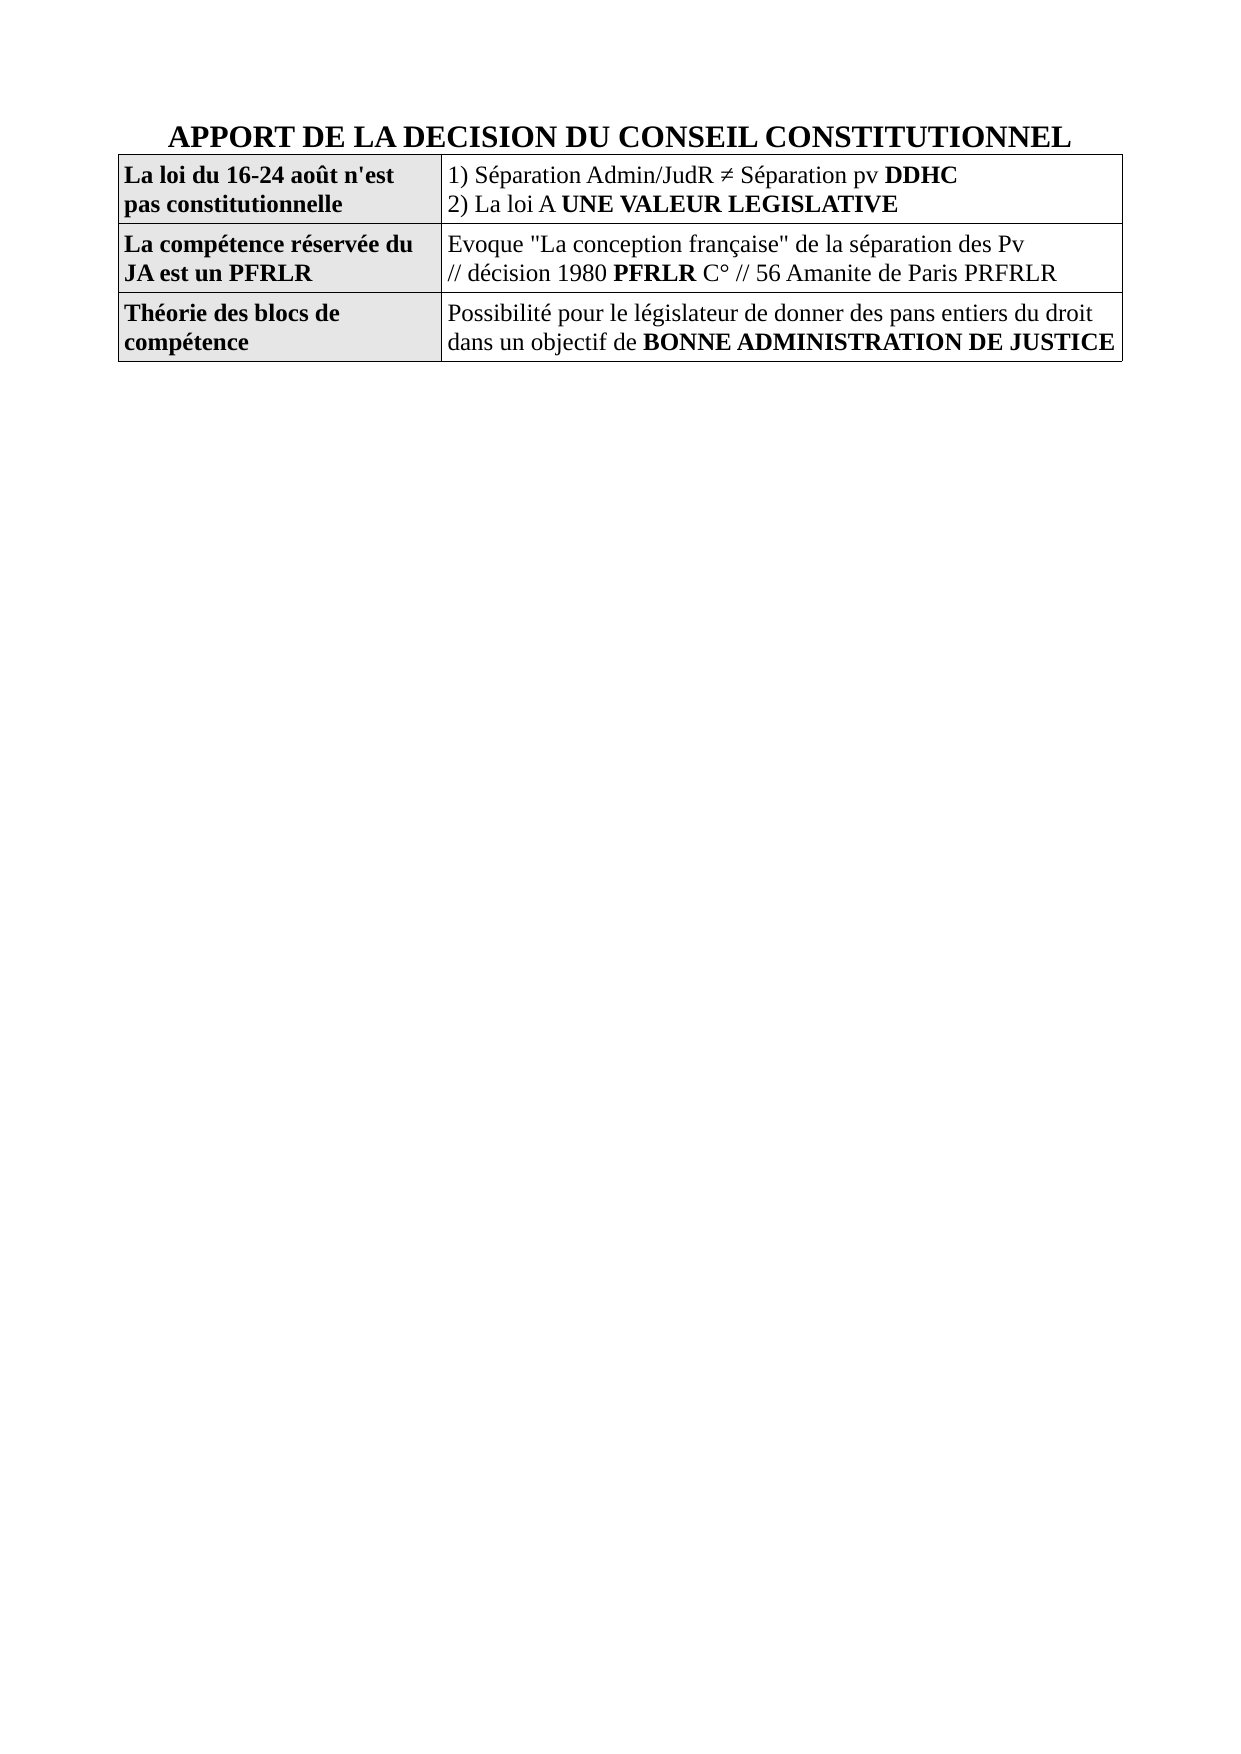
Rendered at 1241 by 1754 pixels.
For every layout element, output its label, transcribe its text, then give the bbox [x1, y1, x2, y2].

table_cell Possibilité pour le législateur de donner des pans entiers du droit dans un objectif de BONNE ADMINISTRATION DE JUSTICE [442, 293, 1122, 361]
table_cell La compétence réservée du JA est un PFRLR [119, 224, 441, 292]
table_header 1) Séparation Admin/JudR ≠ Séparation pv DDHC 2) La loi A UNE VALEUR LEGISLATIVE [442, 155, 1122, 223]
text APPORT DE LA DECISION DU CONSEIL CONSTITUTIONNEL [118, 118, 1122, 154]
table_header La loi du 16-24 août n'est pas constitutionnelle [119, 155, 441, 223]
table_cell Evoque "La conception française" de la séparation des Pv // décision 1980 PFRLR C° // 56 Amanite de Paris PRFRLR [442, 224, 1122, 292]
table_cell Théorie des blocs de compétence [119, 293, 441, 361]
